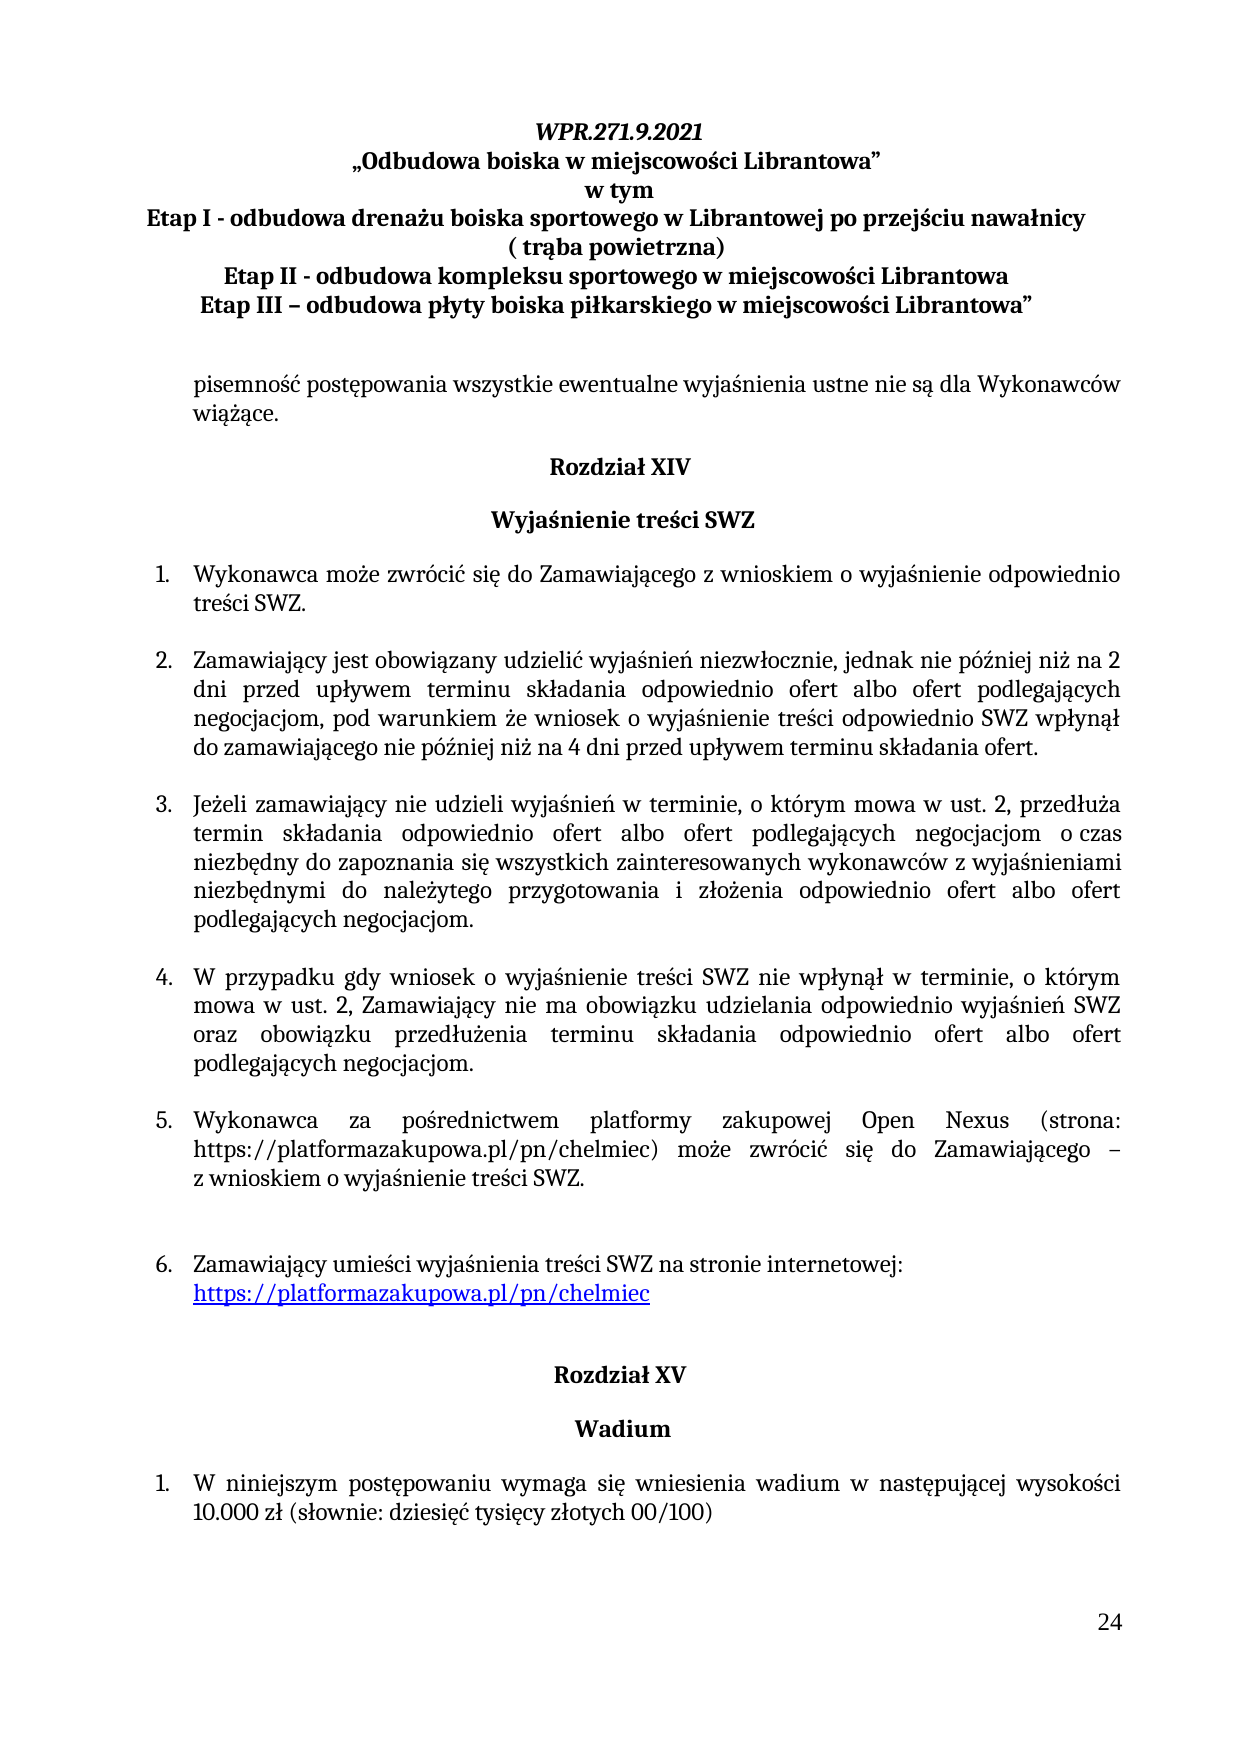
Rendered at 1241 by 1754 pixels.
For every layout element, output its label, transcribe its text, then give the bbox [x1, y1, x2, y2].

text Rozdział XV [118, 1361, 1122, 1390]
list Wykonawca za pośrednictwem platformy zakupowej Open Nexus (strona: https://platformazakupowa.pl/pn/chelmiec) może zwrócić się do Zamawiającego – z wnioskiem o wyjaśnienie treści SWZ. [156, 1106, 1122, 1193]
list Jeżeli zamawiający nie udzieli wyjaśnień w terminie, o którym mowa w ust. 2, przedłuża termin składania odpowiednio ofert albo ofert podlegających negocjacjom o czas niezbędny do zapoznania się wszystkich zainteresowanych wykonawców z wyjaśnieniami niezbędnymi do należytego przygotowania i złożenia odpowiednio ofert albo ofert podlegających negocjacjom. [156, 790, 1122, 934]
list W przypadku gdy wniosek o wyjaśnienie treści SWZ nie wpłynął w terminie, o którym mowa w ust. 2, Zamawiający nie ma obowiązku udzielania odpowiednio wyjaśnień SWZ oraz obowiązku przedłużenia terminu składania odpowiednio ofert albo ofert podlegających negocjacjom. [156, 963, 1122, 1078]
list Wykonawca może zwrócić się do Zamawiającego z wnioskiem o wyjaśnienie odpowiednio treści SWZ. [156, 560, 1122, 618]
text Rozdział XIV [118, 453, 1122, 481]
text Wadium [118, 1415, 1122, 1444]
list W niniejszym postępowaniu wymaga się wniesienia wadium w następującej wysokości 10.000 zł (słownie: dziesięć tysięcy złotych 00/100) [156, 1469, 1122, 1526]
text Wyjaśnienie treści SWZ [118, 506, 1122, 535]
list https://platformazakupowa.pl/pn/chelmiec [156, 1279, 1122, 1308]
list Zamawiający umieści wyjaśnienia treści SWZ na stronie internetowej: [156, 1250, 1122, 1279]
list pisemność postępowania wszystkie ewentualne wyjaśnienia ustne nie są dla Wykonawców wiążące. [156, 370, 1122, 428]
list Zamawiający jest obowiązany udzielić wyjaśnień niezwłocznie, jednak nie później niż na 2 dni przed upływem terminu składania odpowiednio ofert albo ofert podlegających negocjacjom, pod warunkiem że wniosek o wyjaśnienie treści odpowiednio SWZ wpłynął do zamawiającego nie później niż na 4 dni przed upływem terminu składania ofert. [156, 646, 1122, 761]
